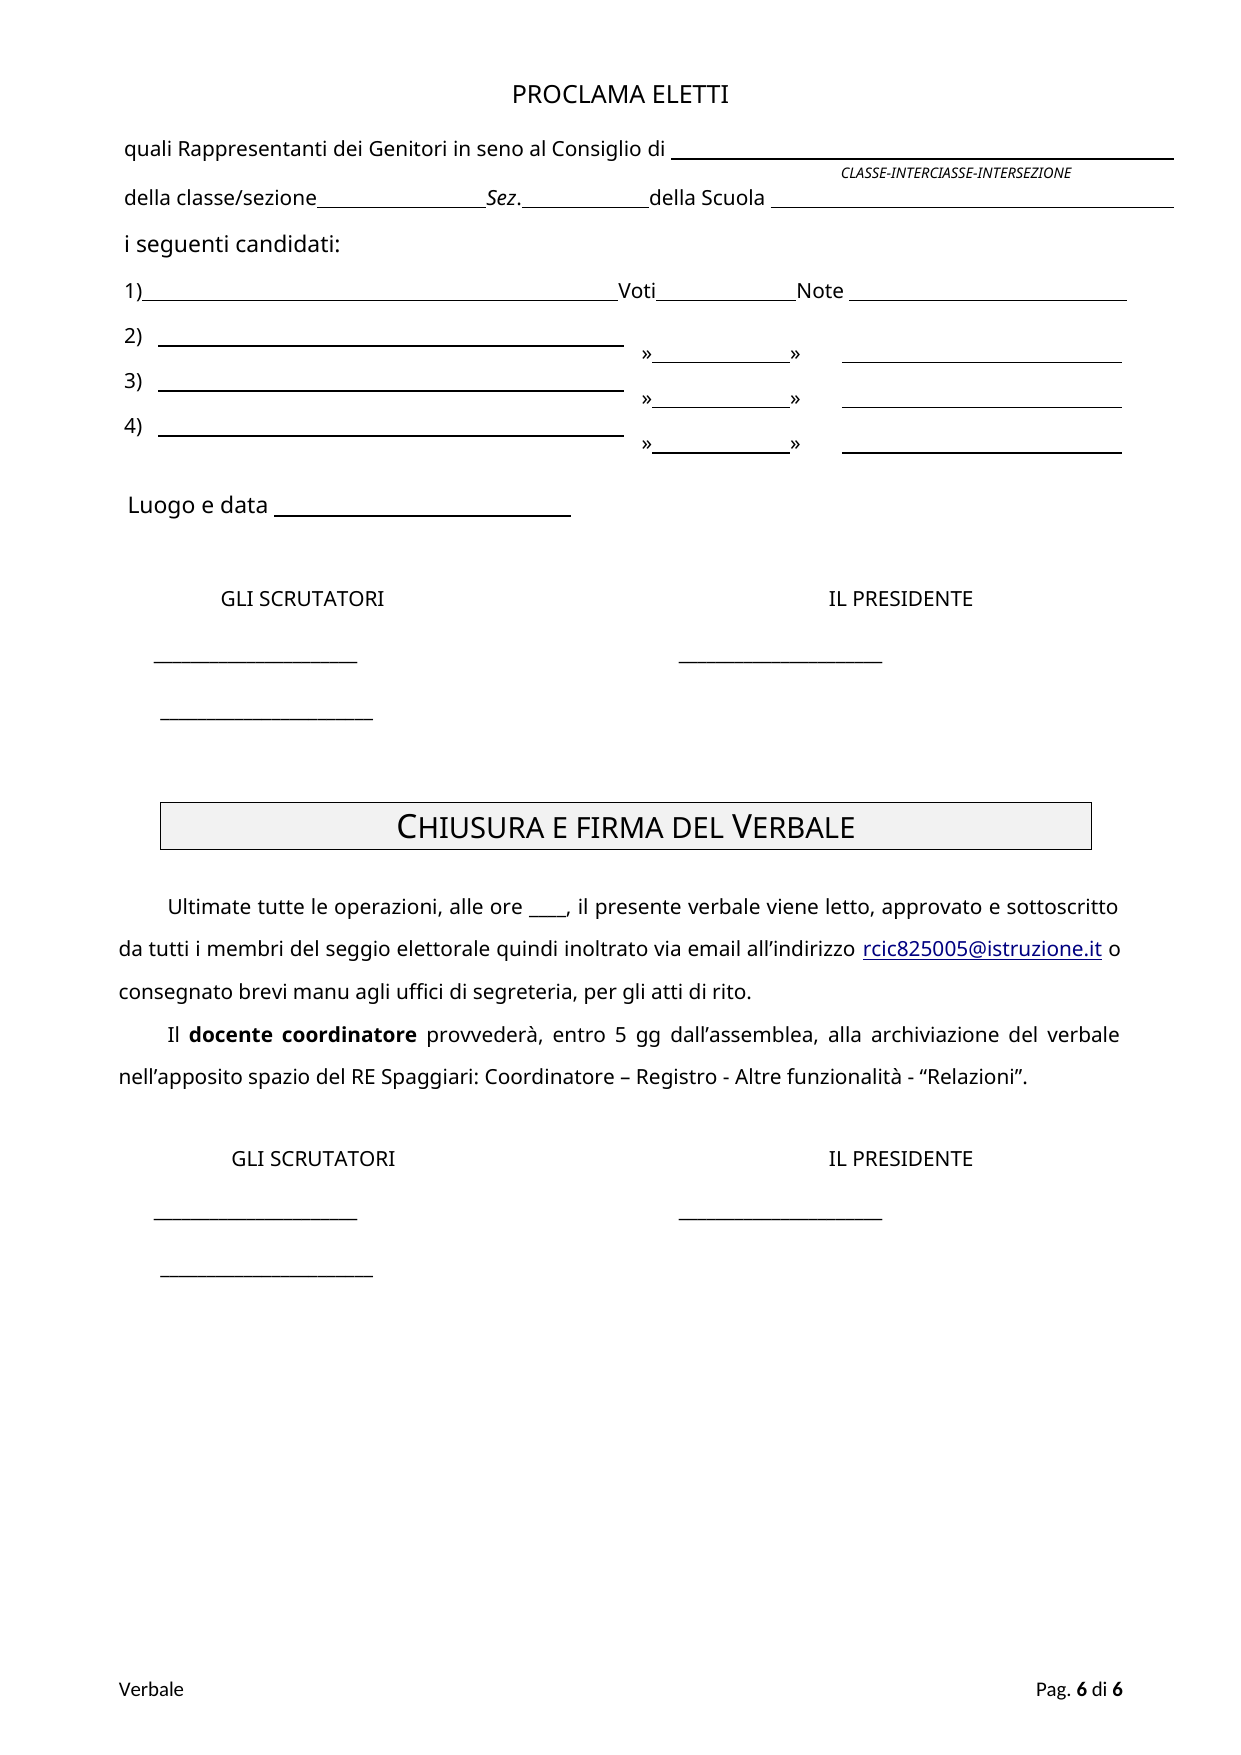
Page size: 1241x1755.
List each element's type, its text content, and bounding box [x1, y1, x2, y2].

text Il docente coordinatore provvederà, entro 5 gg dall’assemblea, alla archiviazione del verbale nell’apposito spazio del RE Spaggiari: Coordinatore – Registro - Altre funzionalità - “Relazioni”. [118, 1020, 1121, 1091]
text quali Rappresentanti dei Genitori in seno al Consiglio di [124, 134, 1138, 163]
text GLI SCRUTATORI IL PRESIDENTE [154, 584, 1138, 613]
text GLI SCRUTATORI IL PRESIDENTE [154, 1144, 1138, 1173]
text ______________________ ______________________ [154, 1196, 1138, 1224]
text Luogo e data [127, 489, 1138, 520]
text della classe/sezione Sez. della Scuola [124, 183, 1165, 211]
text 4) [124, 411, 624, 440]
text » » [641, 338, 1138, 366]
text PROCLAMA ELETTI [463, 77, 778, 111]
text ______________________ ______________________ [154, 638, 1138, 667]
text i seguenti candidati: [124, 228, 1138, 259]
text _______________________ [117, 1252, 1138, 1281]
table_header CHIUSURA E FIRMA DEL VERBALE [161, 803, 1091, 849]
text » » [641, 383, 1138, 411]
text CLASSE-INTERCIASSE-INTERSEZIONE [413, 163, 1138, 183]
text 2) [124, 321, 624, 349]
text » » [641, 428, 1138, 456]
text 1) Voti Note [124, 276, 1138, 304]
text 3) [124, 366, 624, 394]
text Ultimate tutte le operazioni, alle ore ____, il presente verbale viene letto, approvato e sottoscritto da tutti i membri del seggio elettorale quindi inoltrato via email all’indirizzo rcic825005@istruzione.it o consegnato brevi manu agli uffici di segreteria, per gli atti di rito. [118, 892, 1121, 1006]
text _______________________ [117, 695, 1138, 723]
